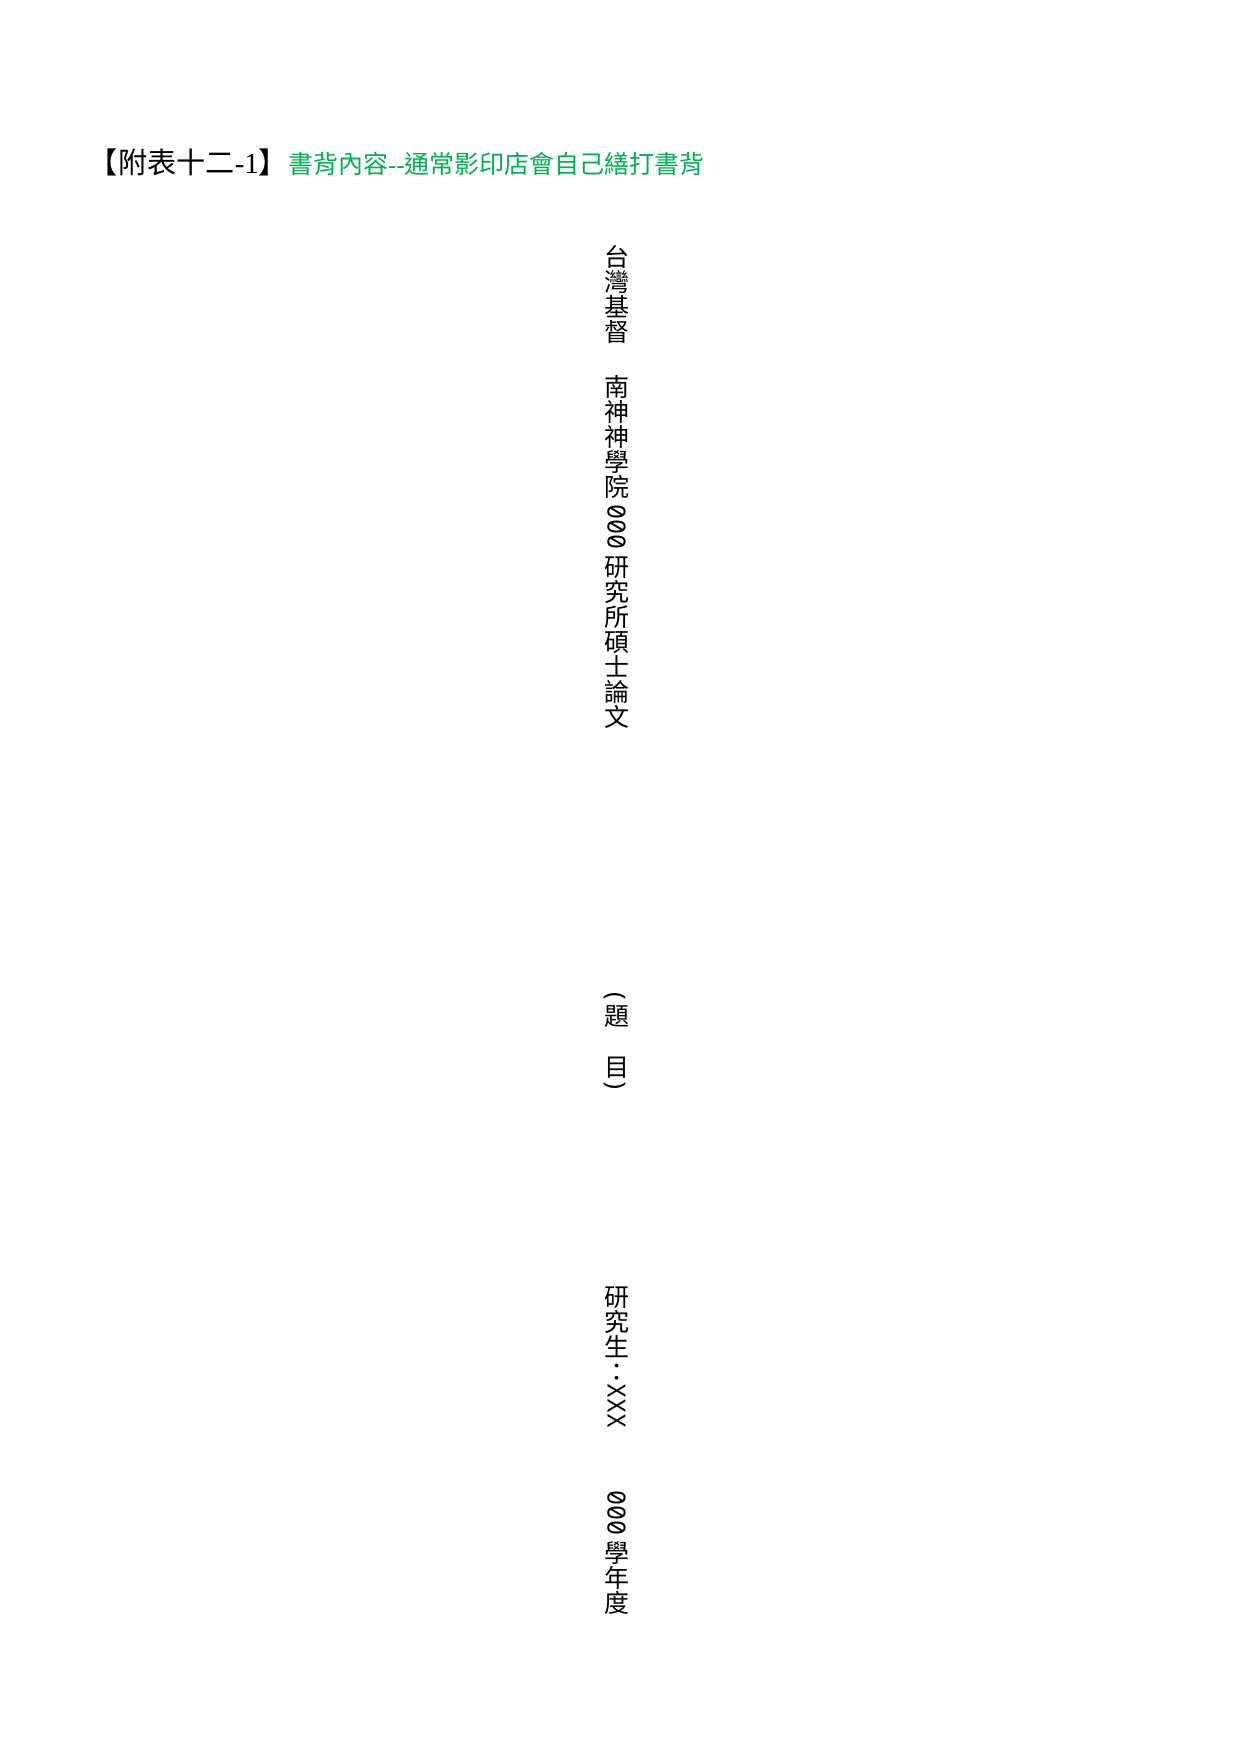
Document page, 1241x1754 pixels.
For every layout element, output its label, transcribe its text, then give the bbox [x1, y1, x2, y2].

table_header 台灣基督 長老教會 [589, 244, 651, 374]
table_cell (題 目) [589, 748, 651, 1272]
table_cell 南神神學院000研究所碩士論文 [589, 374, 651, 748]
table_cell 000學年度 [589, 1460, 651, 1644]
text 【附表十二-1】書背內容--通常影印店會自己繕打書背 [89, 119, 1152, 182]
table_cell 研究生：XXX [589, 1272, 651, 1460]
